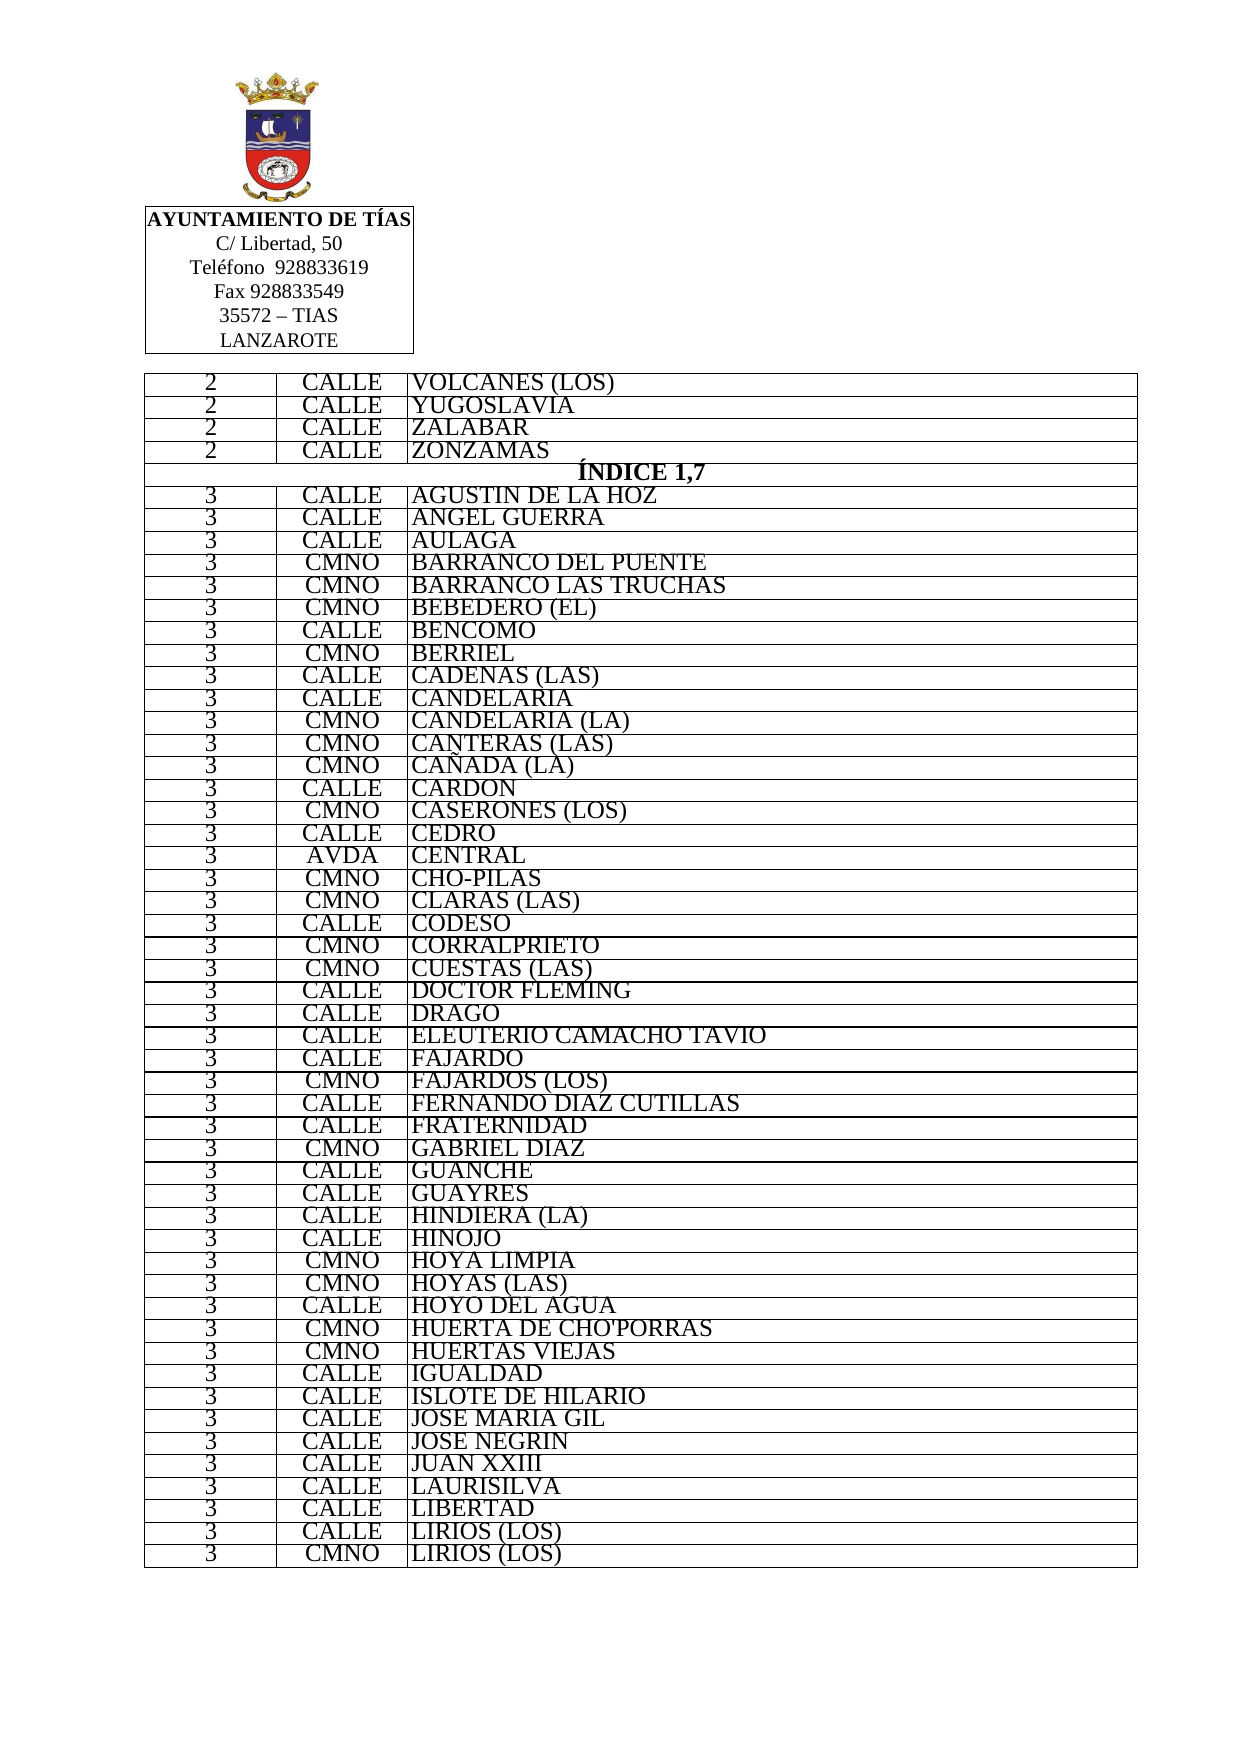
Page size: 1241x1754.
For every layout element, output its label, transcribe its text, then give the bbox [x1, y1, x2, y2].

table_cell 2 [145, 442, 276, 463]
table_cell CMNO [277, 1275, 407, 1297]
table_cell CMNO [277, 757, 407, 778]
table_cell CALLE [277, 397, 407, 418]
table_cell 3 [145, 1410, 276, 1432]
table_cell CALLE [277, 1005, 407, 1026]
table_cell CALLE [277, 442, 407, 463]
table_cell IGUALDAD [408, 1365, 1137, 1387]
table_cell CMNO [277, 802, 407, 824]
table_cell CUESTAS (LAS) [408, 960, 1137, 981]
table_cell CALLE [277, 825, 407, 846]
table_cell CHO-PILAS [408, 870, 1137, 891]
table_cell 3 [145, 1230, 276, 1252]
table_cell 3 [145, 938, 276, 959]
table_cell 3 [145, 600, 276, 621]
table_cell 3 [145, 802, 276, 824]
table_cell CMNO [277, 645, 407, 666]
table_cell CMNO [277, 938, 407, 959]
table_cell CANTERAS (LAS) [408, 735, 1137, 756]
table_cell 3 [145, 1455, 276, 1477]
table_cell 3 [145, 1500, 276, 1522]
table_cell 3 [145, 690, 276, 711]
table_cell CALLE [277, 487, 407, 508]
table_cell CALLE [277, 1095, 407, 1116]
table_cell CENTRAL [408, 847, 1137, 869]
table_cell 3 [145, 1163, 276, 1184]
table_cell FAJARDO [408, 1050, 1137, 1071]
table_cell 3 [145, 960, 276, 981]
table_cell BARRANCO DEL PUENTE [408, 555, 1137, 576]
table_cell 3 [145, 1208, 276, 1229]
table_cell HOYO DEL AGUA [408, 1298, 1137, 1319]
table_cell CODESO [408, 915, 1137, 936]
table_cell FRATERNIDAD [408, 1118, 1137, 1139]
table_cell CMNO [277, 870, 407, 891]
table_cell BARRANCO LAS TRUCHAS [408, 577, 1137, 598]
table_cell 3 [145, 1343, 276, 1364]
table_cell CALLE [277, 1433, 407, 1454]
table_cell 3 [145, 1545, 276, 1567]
table_cell CMNO [277, 735, 407, 756]
table_cell 3 [145, 1073, 276, 1094]
table_cell CORRALPRIETO [408, 938, 1137, 959]
table_cell CALLE [277, 915, 407, 936]
table_cell HOYAS (LAS) [408, 1275, 1137, 1297]
table_cell BERRIEL [408, 645, 1137, 666]
table_cell 3 [145, 780, 276, 801]
table_cell LIBERTAD [408, 1500, 1137, 1522]
table_cell GUANCHE [408, 1163, 1137, 1184]
table_cell 3 [145, 1185, 276, 1207]
table_cell 3 [145, 622, 276, 643]
table_cell CAÑADA (LA) [408, 757, 1137, 778]
table_cell 3 [145, 1478, 276, 1499]
table_header CALLE [277, 374, 407, 396]
table_cell CEDRO [408, 825, 1137, 846]
table_cell 3 [145, 1298, 276, 1319]
table_cell CALLE [277, 1230, 407, 1252]
table_cell 3 [145, 825, 276, 846]
table_cell JOSE NEGRIN [408, 1433, 1137, 1454]
table_cell 3 [145, 915, 276, 936]
table_cell LAURISILVA [408, 1478, 1137, 1499]
table_cell 3 [145, 1388, 276, 1409]
table_cell CALLE [277, 1410, 407, 1432]
table_cell 3 [145, 555, 276, 576]
table_cell FERNANDO DIAZ CUTILLAS [408, 1095, 1137, 1116]
table_cell CALLE [277, 690, 407, 711]
table_cell CADENAS (LAS) [408, 667, 1137, 688]
table_cell CALLE [277, 1523, 407, 1544]
table_cell CALLE [277, 1208, 407, 1229]
table_cell ÍNDICE 1,7 [145, 464, 1137, 486]
table_cell CALLE [277, 419, 407, 441]
table_cell 3 [145, 1028, 276, 1049]
table_cell CMNO [277, 1545, 407, 1567]
table_cell 3 [145, 870, 276, 891]
table_cell CANDELARIA (LA) [408, 712, 1137, 733]
table_cell DOCTOR FLEMING [408, 983, 1137, 1004]
table_cell CMNO [277, 600, 407, 621]
table_cell CMNO [277, 555, 407, 576]
table_cell HOYA LIMPIA [408, 1253, 1137, 1274]
table_cell ELEUTERIO CAMACHO TAVIO [408, 1028, 1137, 1049]
table_cell 3 [145, 645, 276, 666]
table_cell AVDA [277, 847, 407, 869]
table_cell ANGEL GUERRA [408, 509, 1137, 531]
table_cell CALLE [277, 1163, 407, 1184]
table_cell 3 [145, 509, 276, 531]
table_cell CMNO [277, 1320, 407, 1342]
table_cell CALLE [277, 780, 407, 801]
table_cell CALLE [277, 1118, 407, 1139]
table_cell 3 [145, 487, 276, 508]
table_cell ISLOTE DE HILARIO [408, 1388, 1137, 1409]
table_cell BEBEDERO (EL) [408, 600, 1137, 621]
table_cell 3 [145, 983, 276, 1004]
table_header VOLCANES (LOS) [408, 374, 1137, 396]
table_cell CMNO [277, 1253, 407, 1274]
table_cell 3 [145, 892, 276, 914]
table_cell CALLE [277, 1050, 407, 1071]
table_cell CALLE [277, 1455, 407, 1477]
table_cell CALLE [277, 1388, 407, 1409]
table_cell 3 [145, 735, 276, 756]
table_cell 3 [145, 1275, 276, 1297]
table_cell CMNO [277, 577, 407, 598]
table_cell 3 [145, 847, 276, 869]
table_cell CALLE [277, 667, 407, 688]
table_cell 3 [145, 1118, 276, 1139]
table_cell CLARAS (LAS) [408, 892, 1137, 914]
table_header 2 [145, 374, 276, 396]
table_cell CMNO [277, 960, 407, 981]
table_cell JOSE MARIA GIL [408, 1410, 1137, 1432]
table_cell CALLE [277, 1028, 407, 1049]
table_cell CMNO [277, 712, 407, 733]
table_cell CALLE [277, 1500, 407, 1522]
table_cell CALLE [277, 509, 407, 531]
table_cell ZONZAMAS [408, 442, 1137, 463]
table_cell JUAN XXIII [408, 1455, 1137, 1477]
table_cell 3 [145, 1253, 276, 1274]
table_cell 2 [145, 419, 276, 441]
table_cell HUERTA DE CHO'PORRAS [408, 1320, 1137, 1342]
table_cell 3 [145, 1095, 276, 1116]
table_cell CMNO [277, 1343, 407, 1364]
table_cell 3 [145, 1433, 276, 1454]
table_cell GABRIEL DIAZ [408, 1140, 1137, 1161]
table_cell CALLE [277, 1365, 407, 1387]
table_cell 3 [145, 667, 276, 688]
table_cell 2 [145, 397, 276, 418]
table_cell AULAGA [408, 532, 1137, 553]
table_cell 3 [145, 1050, 276, 1071]
table_cell 3 [145, 757, 276, 778]
table_cell 3 [145, 712, 276, 733]
table_cell HINOJO [408, 1230, 1137, 1252]
table_cell CMNO [277, 892, 407, 914]
table_cell LIRIOS (LOS) [408, 1523, 1137, 1544]
table_cell GUAYRES [408, 1185, 1137, 1207]
table_cell CALLE [277, 1478, 407, 1499]
table_cell CALLE [277, 983, 407, 1004]
table_cell CARDON [408, 780, 1137, 801]
table_cell CMNO [277, 1140, 407, 1161]
table_cell BENCOMO [408, 622, 1137, 643]
table_cell CANDELARIA [408, 690, 1137, 711]
table_cell 3 [145, 1320, 276, 1342]
table_cell CALLE [277, 1298, 407, 1319]
table_cell CMNO [277, 1073, 407, 1094]
table_cell CALLE [277, 622, 407, 643]
table_cell YUGOSLAVIA [408, 397, 1137, 418]
table_cell 3 [145, 577, 276, 598]
table_cell AGUSTIN DE LA HOZ [408, 487, 1137, 508]
table_cell HINDIERA (LA) [408, 1208, 1137, 1229]
table_cell CALLE [277, 532, 407, 553]
table_cell LIRIOS (LOS) [408, 1545, 1137, 1567]
table_cell 3 [145, 1005, 276, 1026]
table_cell ZALABAR [408, 419, 1137, 441]
table_cell 3 [145, 1140, 276, 1161]
table_cell CALLE [277, 1185, 407, 1207]
table_cell FAJARDOS (LOS) [408, 1073, 1137, 1094]
table_cell 3 [145, 1365, 276, 1387]
table_cell DRAGO [408, 1005, 1137, 1026]
table_cell 3 [145, 1523, 276, 1544]
table_cell CASERONES (LOS) [408, 802, 1137, 824]
table_cell HUERTAS VIEJAS [408, 1343, 1137, 1364]
table_cell 3 [145, 532, 276, 553]
